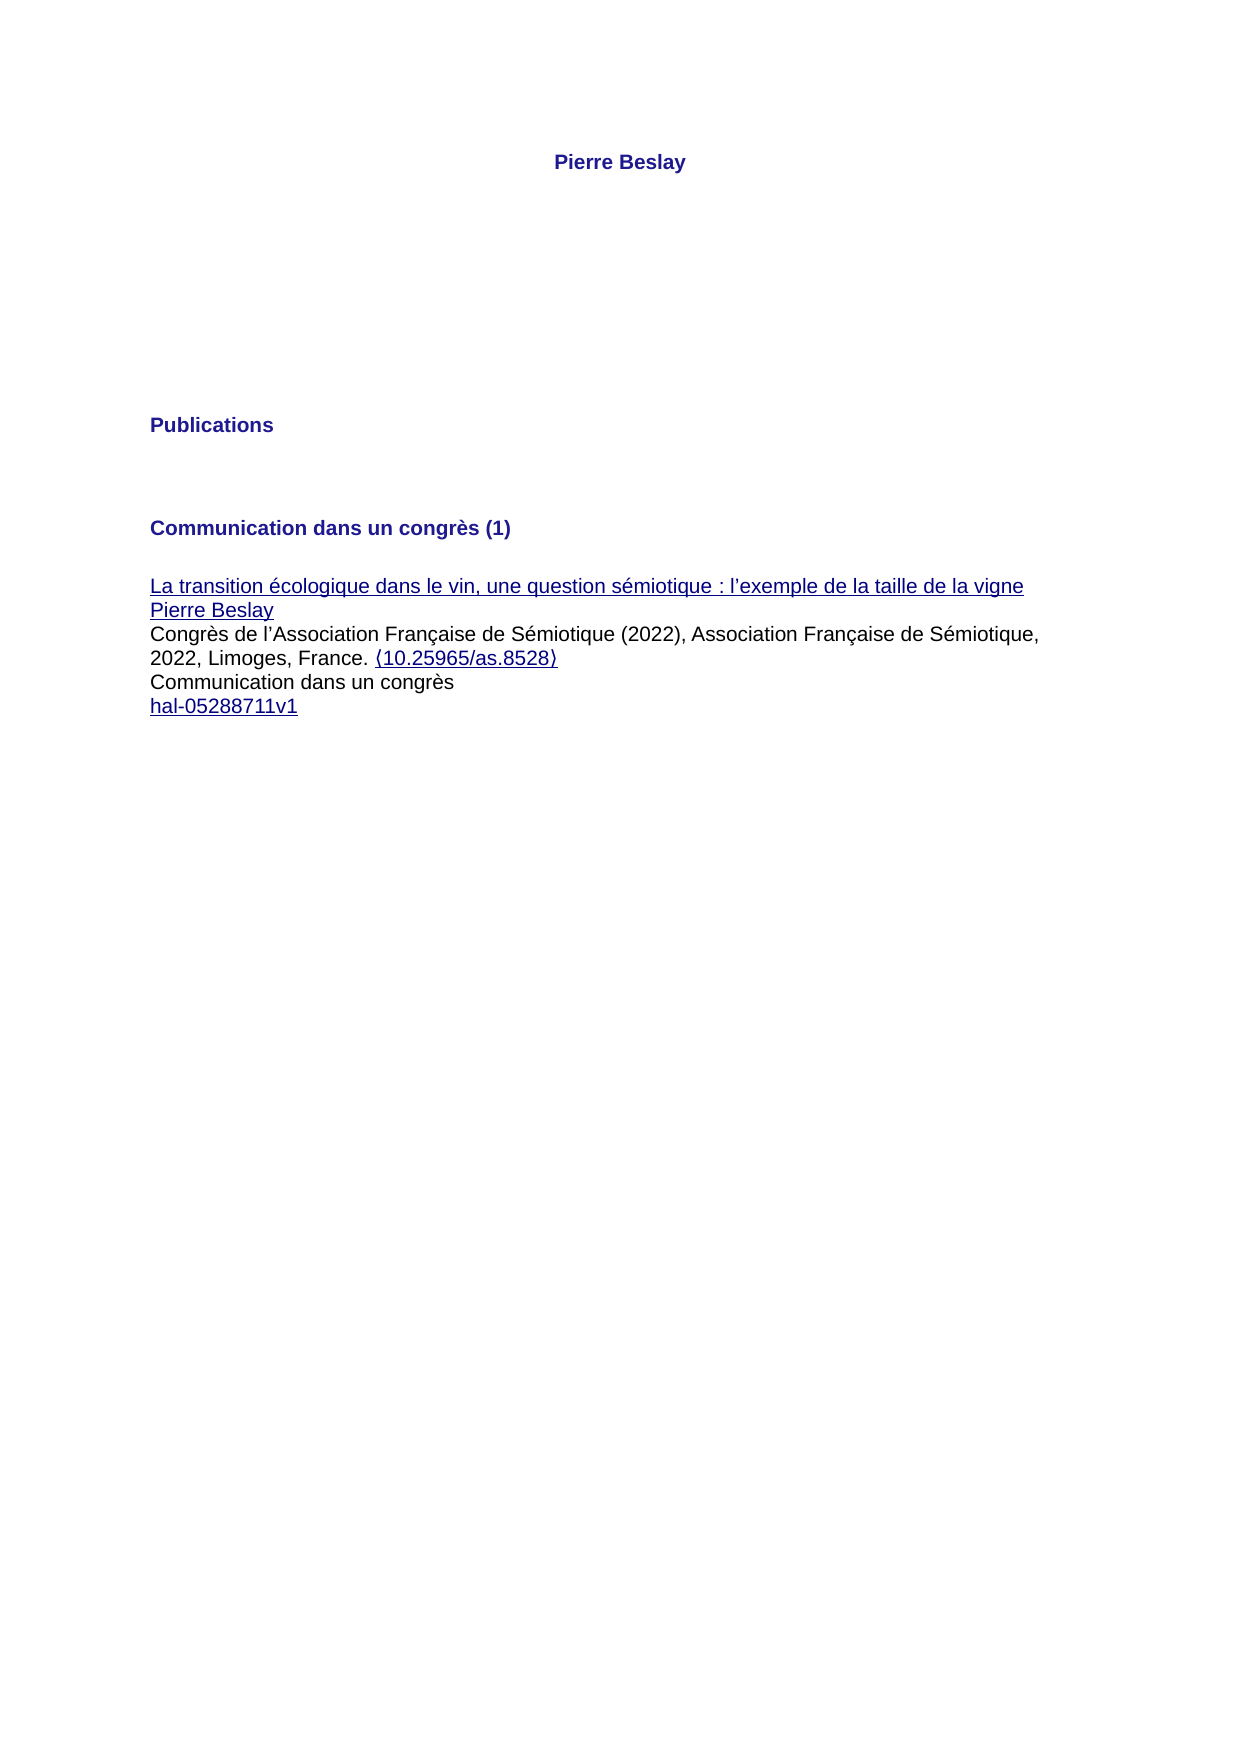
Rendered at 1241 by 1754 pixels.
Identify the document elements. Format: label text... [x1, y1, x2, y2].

subtitle Communication dans un congrès (1) [150, 516, 1090, 539]
subtitle Publications [150, 412, 1090, 436]
subtitle Pierre Beslay [150, 150, 1090, 174]
table_header La transition écologique dans le vin, une question sémiotique : l’exemple de la taille de la vigne Pierre Beslay Congrès de l’Association Française de Sémiotique (2022), Association Française de Sémiotique, 2022, Limoges, France. ⟨10.25965/as.8528⟩ Communication dans un congrès hal-05288711v1 [150, 574, 1090, 718]
